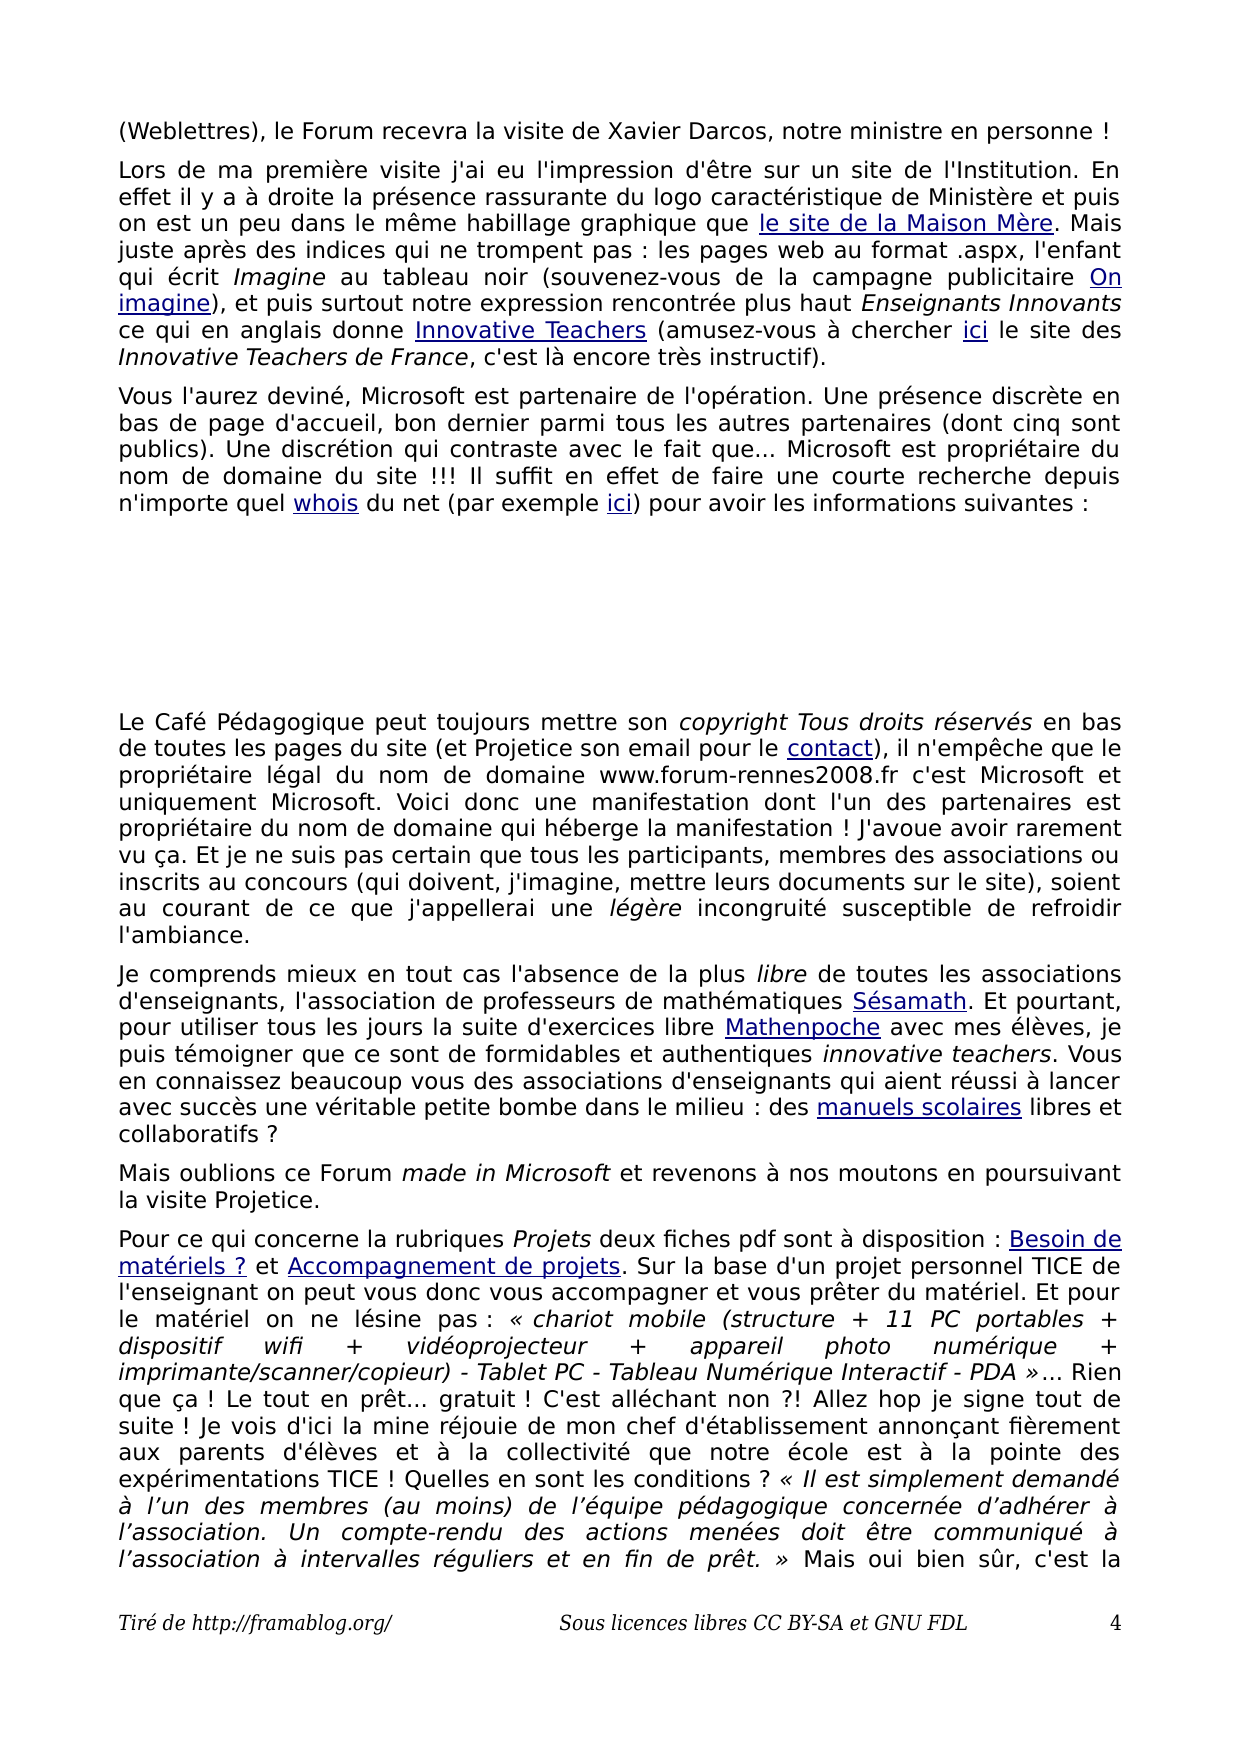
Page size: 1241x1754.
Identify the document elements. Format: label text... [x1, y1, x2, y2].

text Lors de ma première visite j'ai eu l'impression d'être sur un site de l'Institution. En effet il y a à droite la présence rassurante du logo caractéristique de Ministère et puis on est un peu dans le même habillage graphique que le site de la Maison Mère. Mais juste après des indices qui ne trompent pas : les pages web au format .aspx, l'enfant qui écrit Imagine au tableau noir (souvenez-vous de la campagne publicitaire On imagine), et puis surtout notre expression rencontrée plus haut Enseignants Innovants ce qui en anglais donne Innovative Teachers (amusez-vous à chercher ici le site des Innovative Teachers de France, c'est là encore très instructif). [118, 157, 1122, 371]
text Vous l'aurez deviné, Microsoft est partenaire de l'opération. Une présence discrète en bas de page d'accueil, bon dernier parmi tous les autres partenaires (dont cinq sont publics). Une discrétion qui contraste avec le fait que... Microsoft est propriétaire du nom de domaine du site !!! Il suffit en effet de faire une courte recherche depuis n'importe quel whois du net (par exemple ici) pour avoir les informations suivantes : [118, 383, 1122, 516]
text (Weblettres), le Forum recevra la visite de Xavier Darcos, notre ministre en personne ! [118, 118, 1122, 145]
text Pour ce qui concerne la rubriques Projets deux fiches pdf sont à disposition : Besoin de matériels ? et Accompagnement de projets. Sur la base d'un projet personnel TICE de l'enseignant on peut vous donc vous accompagner et vous prêter du matériel. Et pour le matériel on ne lésine pas : « chariot mobile (structure + 11 PC portables + dispositif wifi + vidéoprojecteur + appareil photo numérique + imprimante/scanner/copieur) - Tablet PC - Tableau Numérique Interactif - PDA »... Rien que ça ! Le tout en prêt... gratuit ! C'est alléchant non ?! Allez hop je signe tout de suite ! Je vois d'ici la mine réjouie de mon chef d'établissement annonçant fièrement aux parents d'élèves et à la collectivité que notre école est à la pointe des expérimentations TICE ! Quelles en sont les conditions ? « Il est simplement demandé à l’un des membres (au moins) de l’équipe pédagogique concernée d’adhérer à l’association. Un compte-rendu des actions menées doit être communiqué à l’association à intervalles réguliers et en fin de prêt. » Mais oui bien sûr, c'est la [118, 1226, 1122, 1573]
text Le Café Pédagogique peut toujours mettre son copyright Tous droits réservés en bas de toutes les pages du site (et Projetice son email pour le contact), il n'empêche que le propriétaire légal du nom de domaine www.forum-rennes2008.fr c'est Microsoft et uniquement Microsoft. Voici donc une manifestation dont l'un des partenaires est propriétaire du nom de domaine qui héberge la manifestation ! J'avoue avoir rarement vu ça. Et je ne suis pas certain que tous les participants, membres des associations ou inscrits au concours (qui doivent, j'imagine, mettre leurs documents sur le site), soient au courant de ce que j'appellerai une légère incongruité susceptible de refroidir l'ambiance. [118, 529, 1122, 949]
text Je comprends mieux en tout cas l'absence de la plus libre de toutes les associations d'enseignants, l'association de professeurs de mathématiques Sésamath. Et pourtant, pour utiliser tous les jours la suite d'exercices libre Mathenpoche avec mes élèves, je puis témoigner que ce sont de formidables et authentiques innovative teachers. Vous en connaissez beaucoup vous des associations d'enseignants qui aient réussi à lancer avec succès une véritable petite bombe dans le milieu : des manuels scolaires libres et collaboratifs ? [118, 961, 1122, 1148]
text Mais oublions ce Forum made in Microsoft et revenons à nos moutons en poursuivant la visite Projetice. [118, 1160, 1122, 1214]
